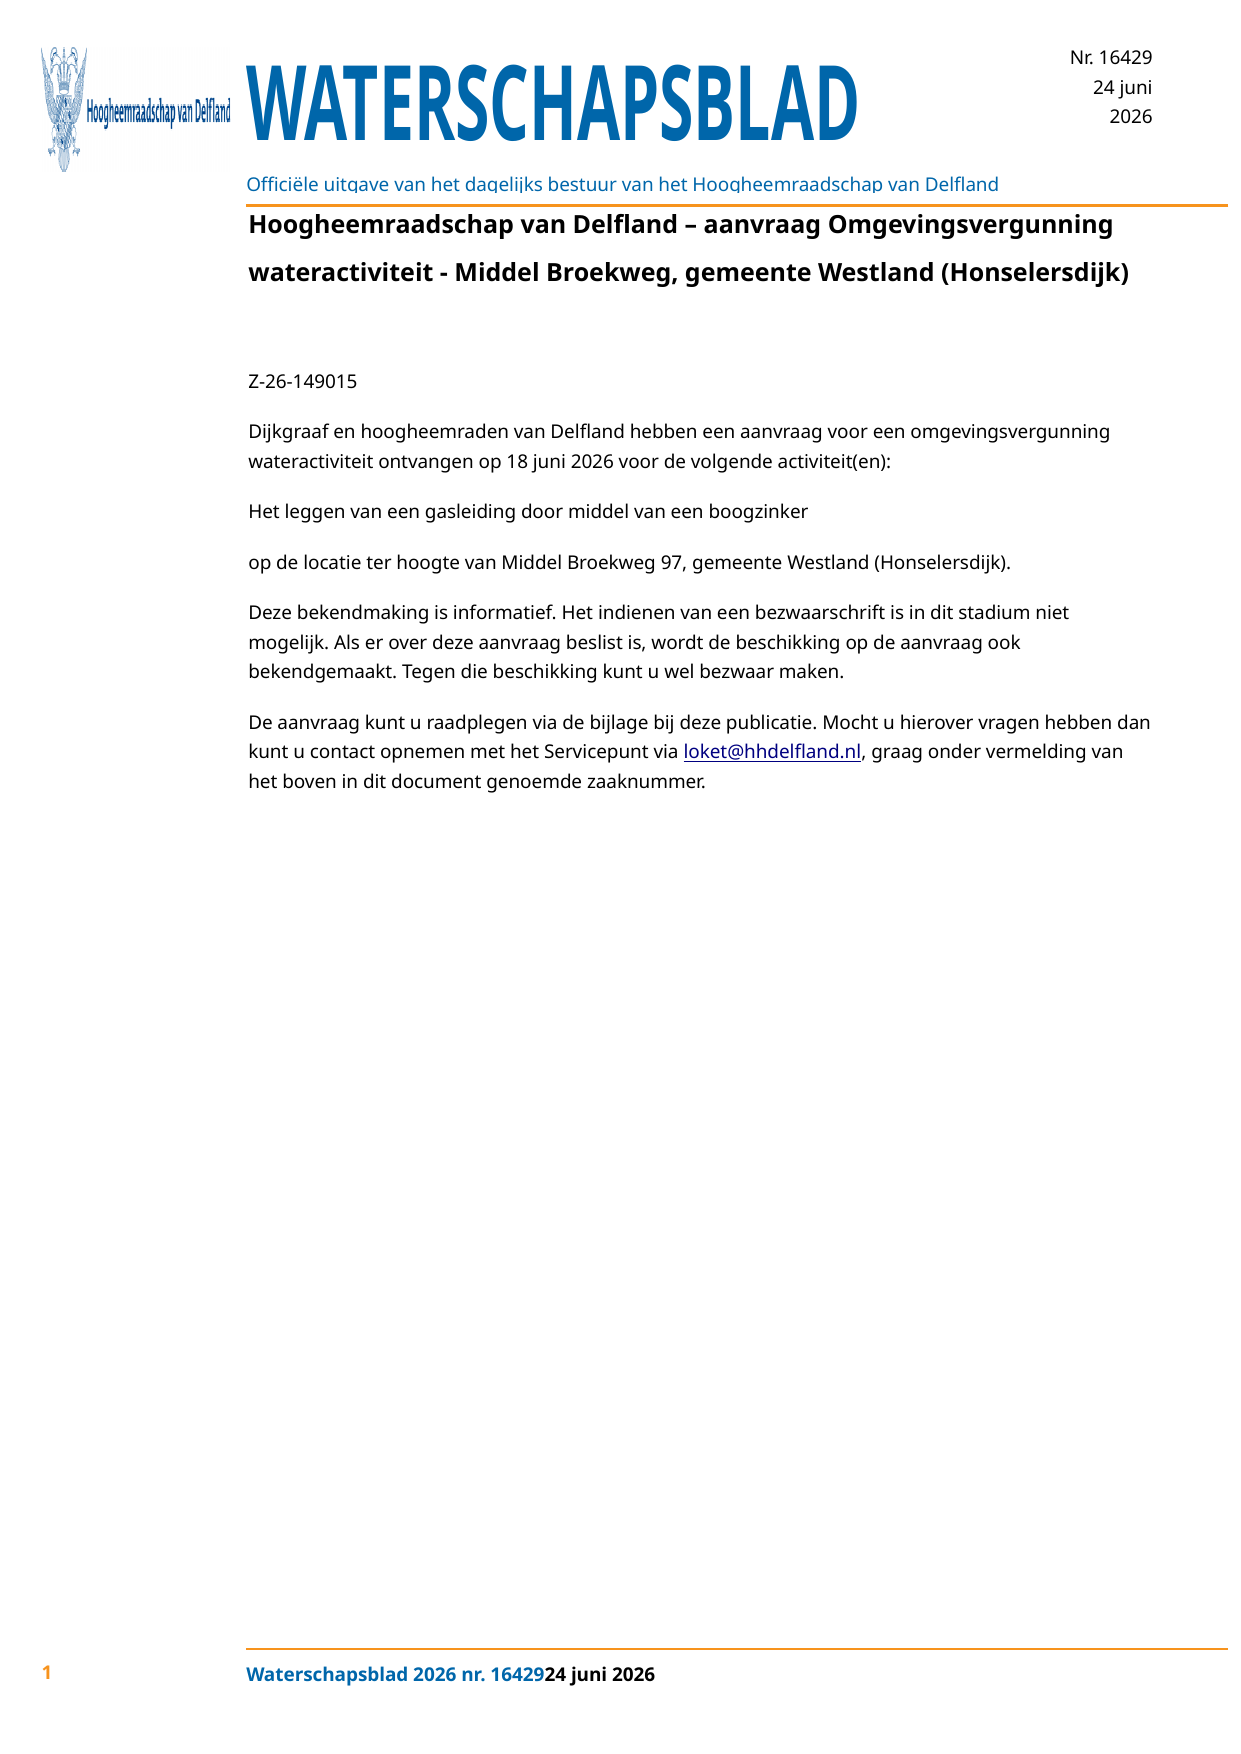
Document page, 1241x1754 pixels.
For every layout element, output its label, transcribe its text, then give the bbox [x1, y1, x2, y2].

text Hoogheemraadschap van Delfland – aanvraag Omgevingsvergunning wateractiviteit - Middel Broekweg, gemeente Westland (Honselersdijk) [248, 207, 1152, 288]
text Deze bekendmaking is informatief. Het indienen van een bezwaarschrift is in dit stadium niet mogelijk. Als er over deze aanvraag beslist is, wordt de beschikking op de aanvraag ook bekendgemaakt. Tegen die beschikking kunt u wel bezwaar maken. [248, 599, 1152, 684]
text op de locatie ter hoogte van Middel Broekweg 97, gemeente Westland (Honselersdijk). [248, 549, 1152, 575]
picture [41, 47, 231, 172]
text Dijkgraaf en hoogheemraden van Delfland hebben een aanvraag voor een omgevingsvergunning wateractiviteit ontvangen op 18 juni 2026 voor de volgende activiteit(en): [248, 419, 1152, 474]
text Het leggen van een gasleiding door middel van een boogzinker [248, 499, 1152, 524]
text Z-26-149015 [248, 368, 1152, 394]
text De aanvraag kunt u raadplegen via de bijlage bij deze publicatie. Mocht u hierover vragen hebben dan kunt u contact opnemen met het Servicepunt via loket@hhdelfland.nl, graag onder vermelding van het boven in dit document genoemde zaaknummer. [248, 709, 1152, 794]
